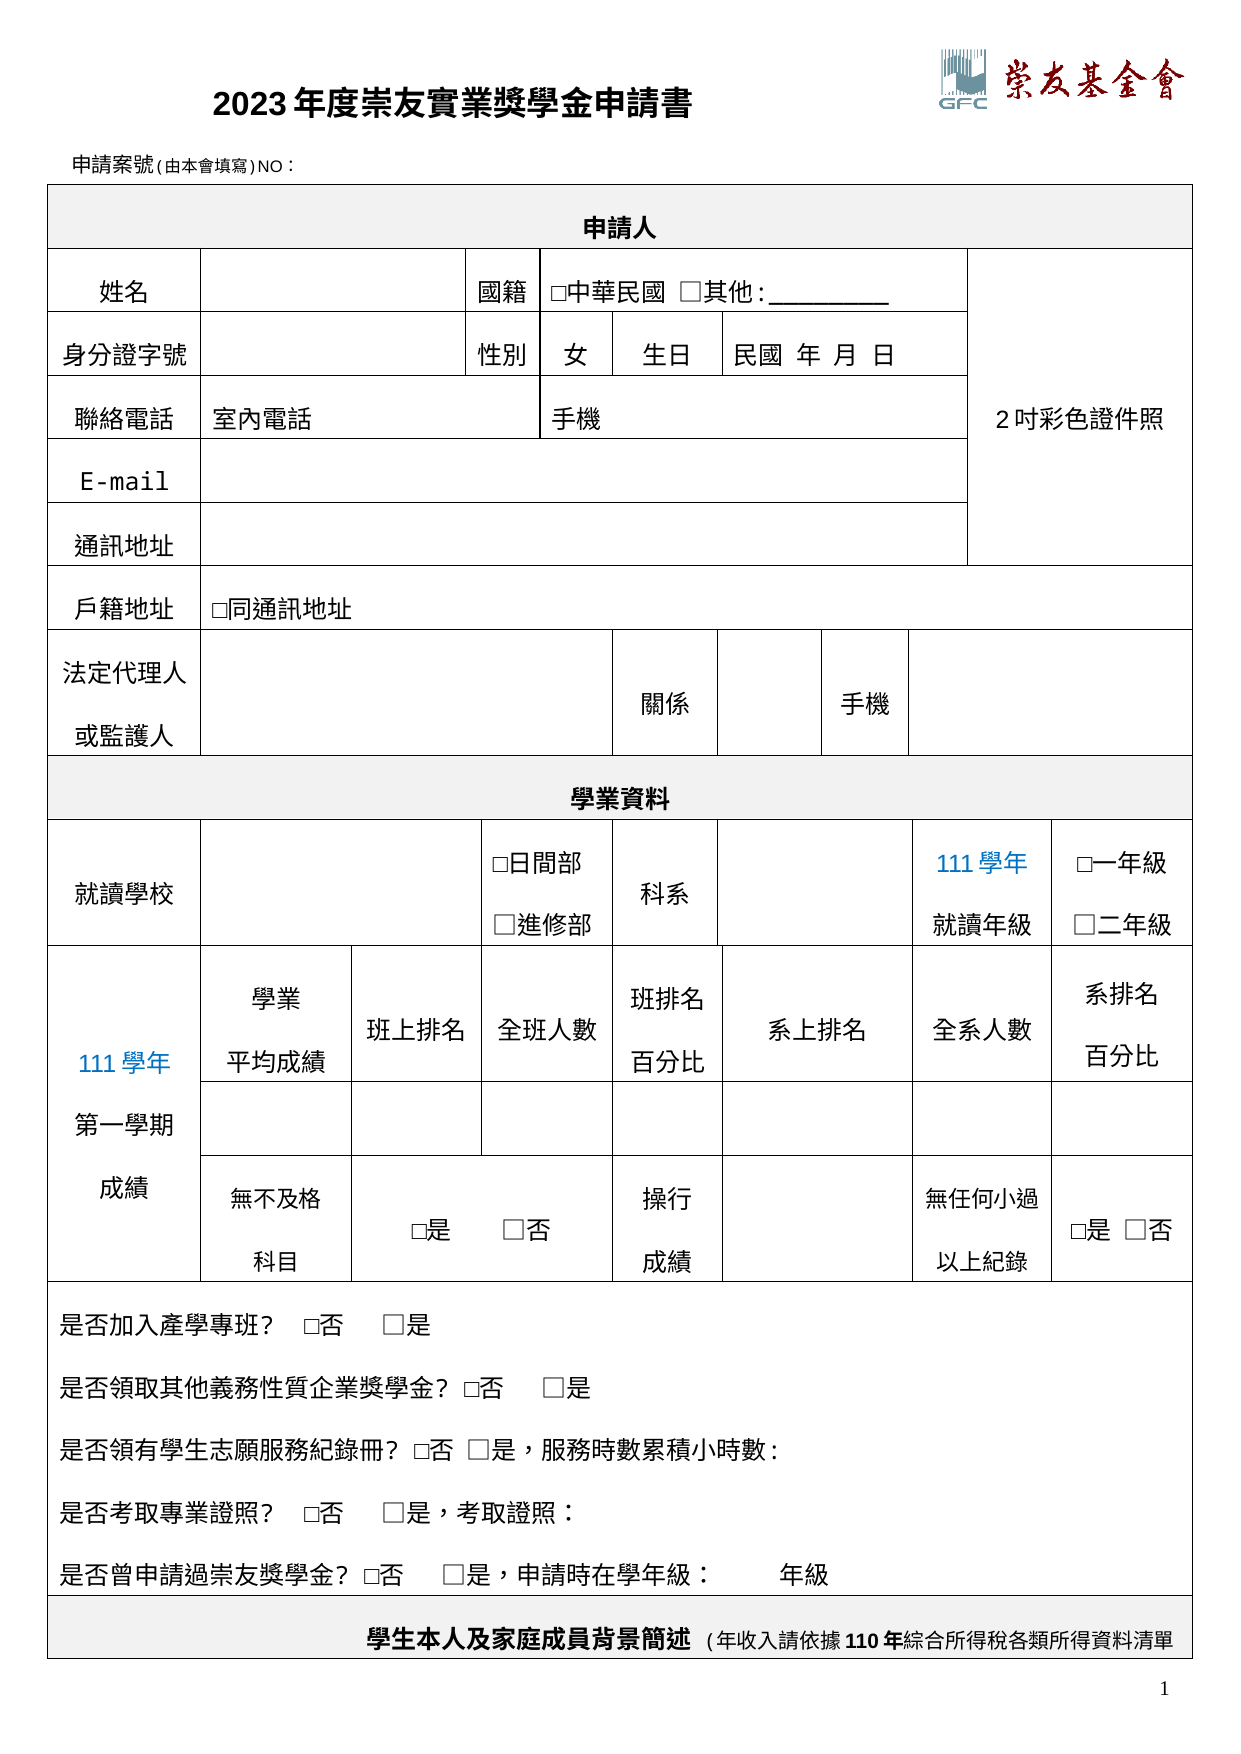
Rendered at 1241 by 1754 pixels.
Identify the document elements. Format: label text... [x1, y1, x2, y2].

table_cell 班上排名 [352, 946, 481, 1081]
table_cell 戶籍地址 [48, 566, 200, 629]
table_cell 法定代理人或監護人 [48, 630, 200, 755]
table_cell 聯絡電話 [48, 376, 200, 438]
table_cell [909, 630, 1192, 755]
table_cell [352, 1082, 481, 1155]
table_cell 111學年 就讀年級 [913, 820, 1051, 944]
table_cell 學生本人及家庭成員背景簡述 (年收入請依據110年綜合所得稅各類所得資料清單 [48, 1596, 1192, 1658]
table_cell [482, 1082, 612, 1155]
table_cell 手機 [822, 630, 908, 755]
table_cell [201, 249, 465, 311]
table_cell 班排名 百分比 [613, 946, 722, 1081]
table_cell □同通訊地址 [201, 566, 1192, 629]
table_cell 111學年 第一學期 成績 [48, 946, 200, 1281]
table_cell 生日 [613, 312, 722, 375]
table_cell □是 □否 [352, 1156, 612, 1281]
table_cell □是 □否 [1052, 1156, 1192, 1281]
table_cell 女 [541, 312, 612, 375]
table_cell 系上排名 [723, 946, 912, 1081]
table_cell [723, 1082, 912, 1155]
table_cell 學業 平均成績 [201, 946, 351, 1081]
table_cell □日間部□進修部 [482, 820, 612, 944]
table_cell 全班人數 [482, 946, 612, 1081]
table_cell [613, 1082, 722, 1155]
table_cell [201, 503, 967, 565]
table_cell [201, 439, 967, 502]
table_cell 無任何小過 以上紀錄 [913, 1156, 1051, 1281]
table_cell 科系 [613, 820, 717, 944]
text 2023年度崇友實業獎學金申請書 申請案號(由本會填寫)NO： [71, 59, 1169, 184]
table_cell [201, 630, 612, 755]
table_cell [201, 1082, 351, 1155]
table_cell 系排名 百分比 [1052, 946, 1192, 1081]
table_cell 就讀學校 [48, 820, 200, 944]
table_cell [913, 1082, 1051, 1155]
table_cell 室內電話 [201, 376, 539, 438]
table_cell 手機 [541, 376, 967, 438]
table_cell [718, 630, 821, 755]
table_cell [201, 820, 481, 944]
table_cell [1052, 1082, 1192, 1155]
table_cell □中華民國 □其他:________ [541, 249, 967, 311]
table_cell □一年級 □二年級 [1052, 820, 1192, 944]
table_cell [718, 820, 912, 944]
table_cell [723, 1156, 912, 1281]
table_cell 操行 成績 [613, 1156, 722, 1281]
table_cell [201, 312, 465, 375]
table_cell 2吋彩色證件照 [968, 249, 1192, 565]
table_cell 身分證字號 [48, 312, 200, 375]
table_cell 民國 年 月 日 [723, 312, 967, 375]
table_cell 全系人數 [913, 946, 1051, 1081]
table_cell 國籍 [466, 249, 539, 311]
table_cell E-mail [48, 439, 200, 502]
table_cell 關係 [613, 630, 717, 755]
table_cell 性別 [466, 312, 539, 375]
table_cell 通訊地址 [48, 503, 200, 565]
table_cell 學業資料 [48, 756, 1192, 818]
table_cell 是否加入產學專班? □否 □是 是否領取其他義務性質企業獎學金? □否 □是 是否領有學生志願服務紀錄冊? □否 □是，服務時數累積小時數: 是否考取專業證照? □否 □是，考取證照： 是否曾申請過崇友獎學金? □否 □是，申請時在學年級： 年級 [48, 1282, 1192, 1594]
table_cell 無不及格 科目 [201, 1156, 351, 1281]
table_header 申請人 [48, 185, 1192, 248]
table_cell 姓名 [48, 249, 200, 311]
